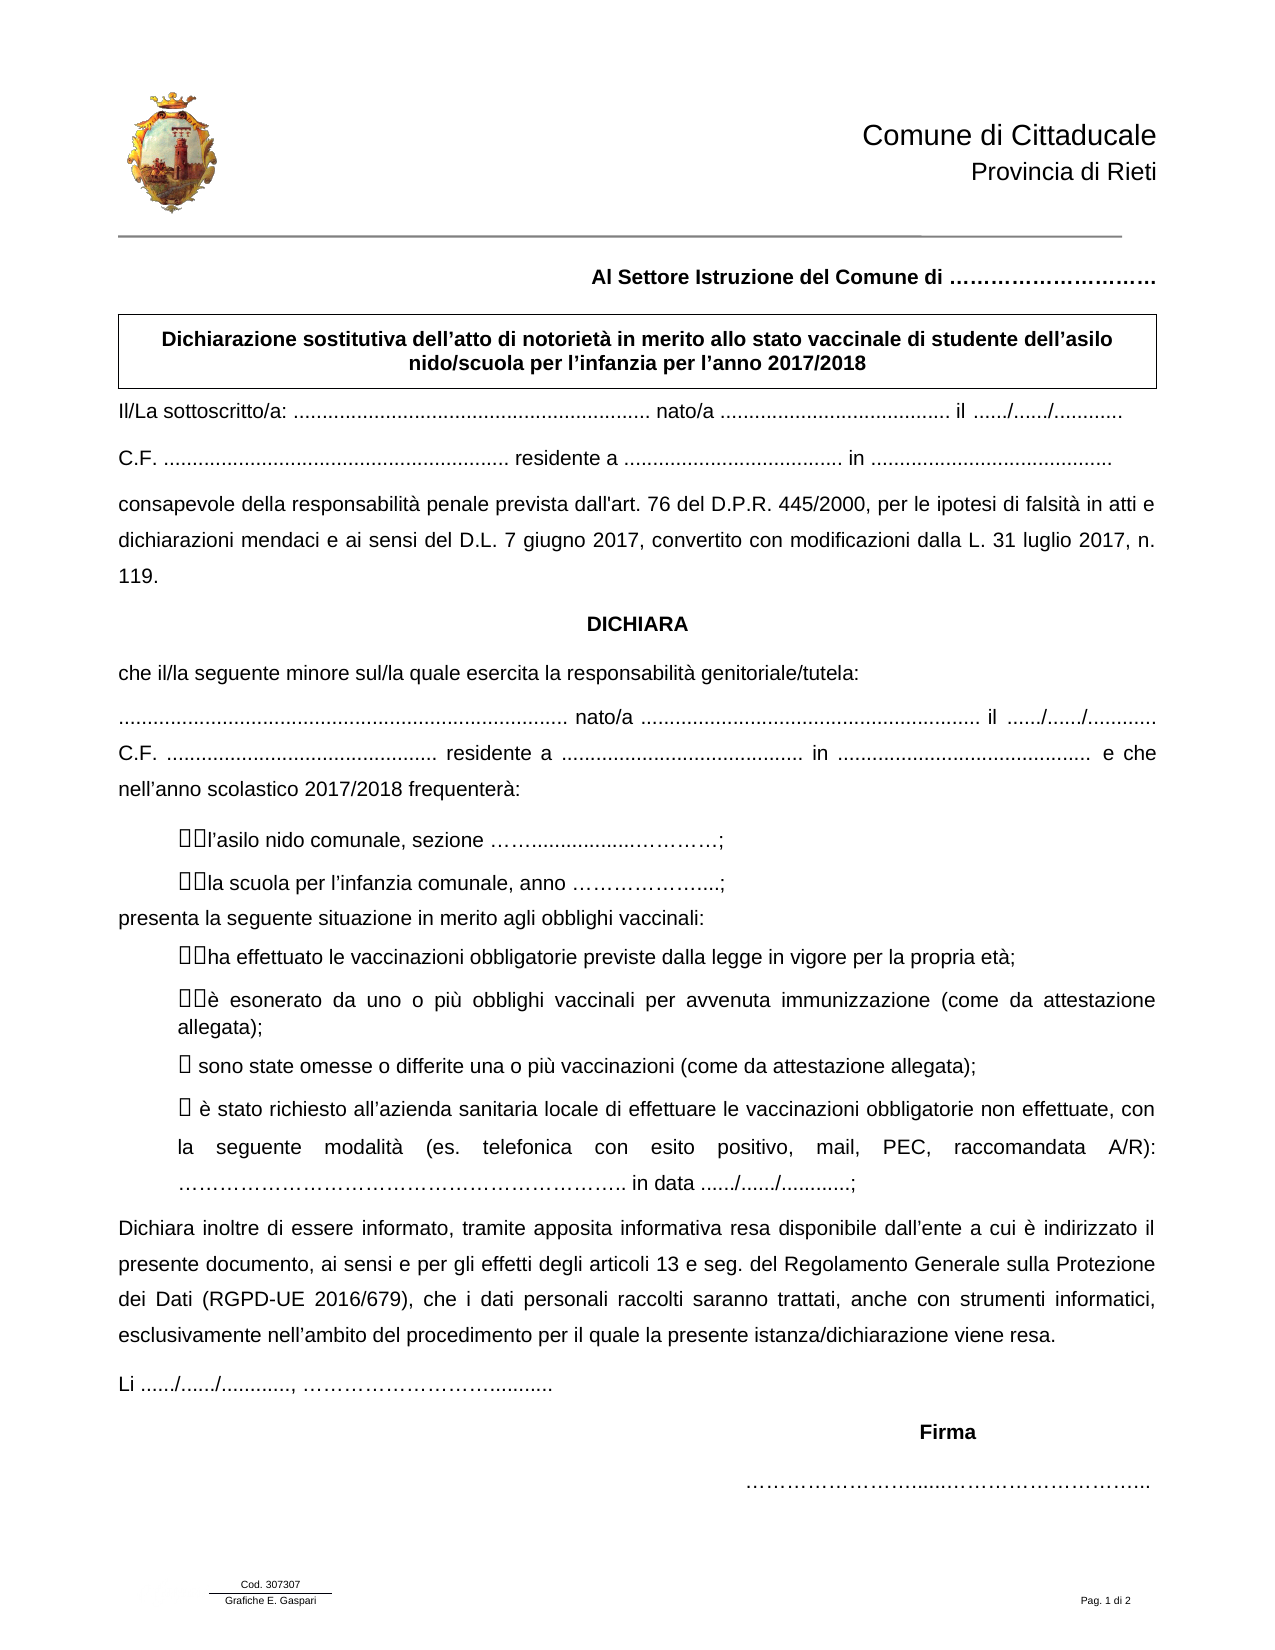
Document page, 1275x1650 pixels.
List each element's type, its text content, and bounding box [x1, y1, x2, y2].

text che il/la seguente minore sul/la quale esercita la responsabilità genitoriale/tutela: [118, 661, 1157, 684]
text  è stato richiesto all’azienda sanitaria locale di effettuare le vaccinazioni obbligatorie non effettuate, con la seguente modalità (es. telefonica con esito positivo, mail, PEC, raccomandata A/R): ……………………………………………………….. in data ....../....../............; [177, 1089, 1157, 1195]
text l’asilo nido comunale, sezione ……..................…………; [177, 821, 1157, 855]
text Firma [118, 1420, 1157, 1444]
text Il/La sottoscritto/a: .............................................................. nato/a ........................................ il ....../....../............ [118, 399, 1157, 423]
text è esonerato da uno o più obblighi vaccinali per avvenuta immunizzazione (come da attestazione allegata); [177, 980, 1157, 1038]
text ……………………......………………………... [118, 1468, 1157, 1492]
text Comune di Cittaducale [224, 118, 1157, 152]
text ha effettuato le vaccinazioni obbligatorie previste dalla legge in vigore per la propria età; [177, 938, 1157, 972]
text DICHIARA [118, 612, 1157, 636]
text la scuola per l’infanzia comunale, anno ………………....; [177, 863, 1157, 897]
text C.F. ............................................................ residente a ...................................... in .......................................... [118, 445, 1157, 469]
picture [122, 87, 224, 219]
text Dichiara inoltre di essere informato, tramite apposita informativa resa disponibile dall’ente a cui è indirizzato il presente documento, ai sensi e per gli effetti degli articoli 13 e seg. del Regolamento Generale sulla Protezione dei Dati (RGPD-UE 2016/679), che i dati personali raccolti saranno trattati, anche con strumenti informatici, esclusivamente nell’ambito del procedimento per il quale la presente istanza/dichiarazione viene resa. [118, 1215, 1157, 1347]
text Provincia di Rieti [224, 157, 1157, 185]
text Li ....../....../............, ………………………........... [118, 1372, 1157, 1396]
text presenta la seguente situazione in merito agli obblighi vaccinali: [118, 906, 1157, 930]
text .............................................................................. nato/a ........................................................... il ....../....../............ C.F. ............................................... residente a .......................................... in ............................................ e che nell’anno scolastico 2017/2018 frequenterà: [118, 705, 1157, 801]
table_header Dichiarazione sostitutiva dell’atto di notorietà in merito allo stato vaccinale di studente dell’asilo nido/scuola per l’infanzia per l’anno 2017/2018 [119, 315, 1156, 388]
text  sono state omesse o differite una o più vaccinazioni (come da attestazione allegata); [177, 1047, 1157, 1081]
text consapevole della responsabilità penale prevista dall'art. 76 del D.P.R. 445/2000, per le ipotesi di falsità in atti e dichiarazioni mendaci e ai sensi del D.L. 7 giugno 2017, convertito con modificazioni dalla L. 31 luglio 2017, n. 119. [118, 492, 1157, 588]
text Al Settore Istruzione del Comune di ………………………… [118, 265, 1157, 289]
